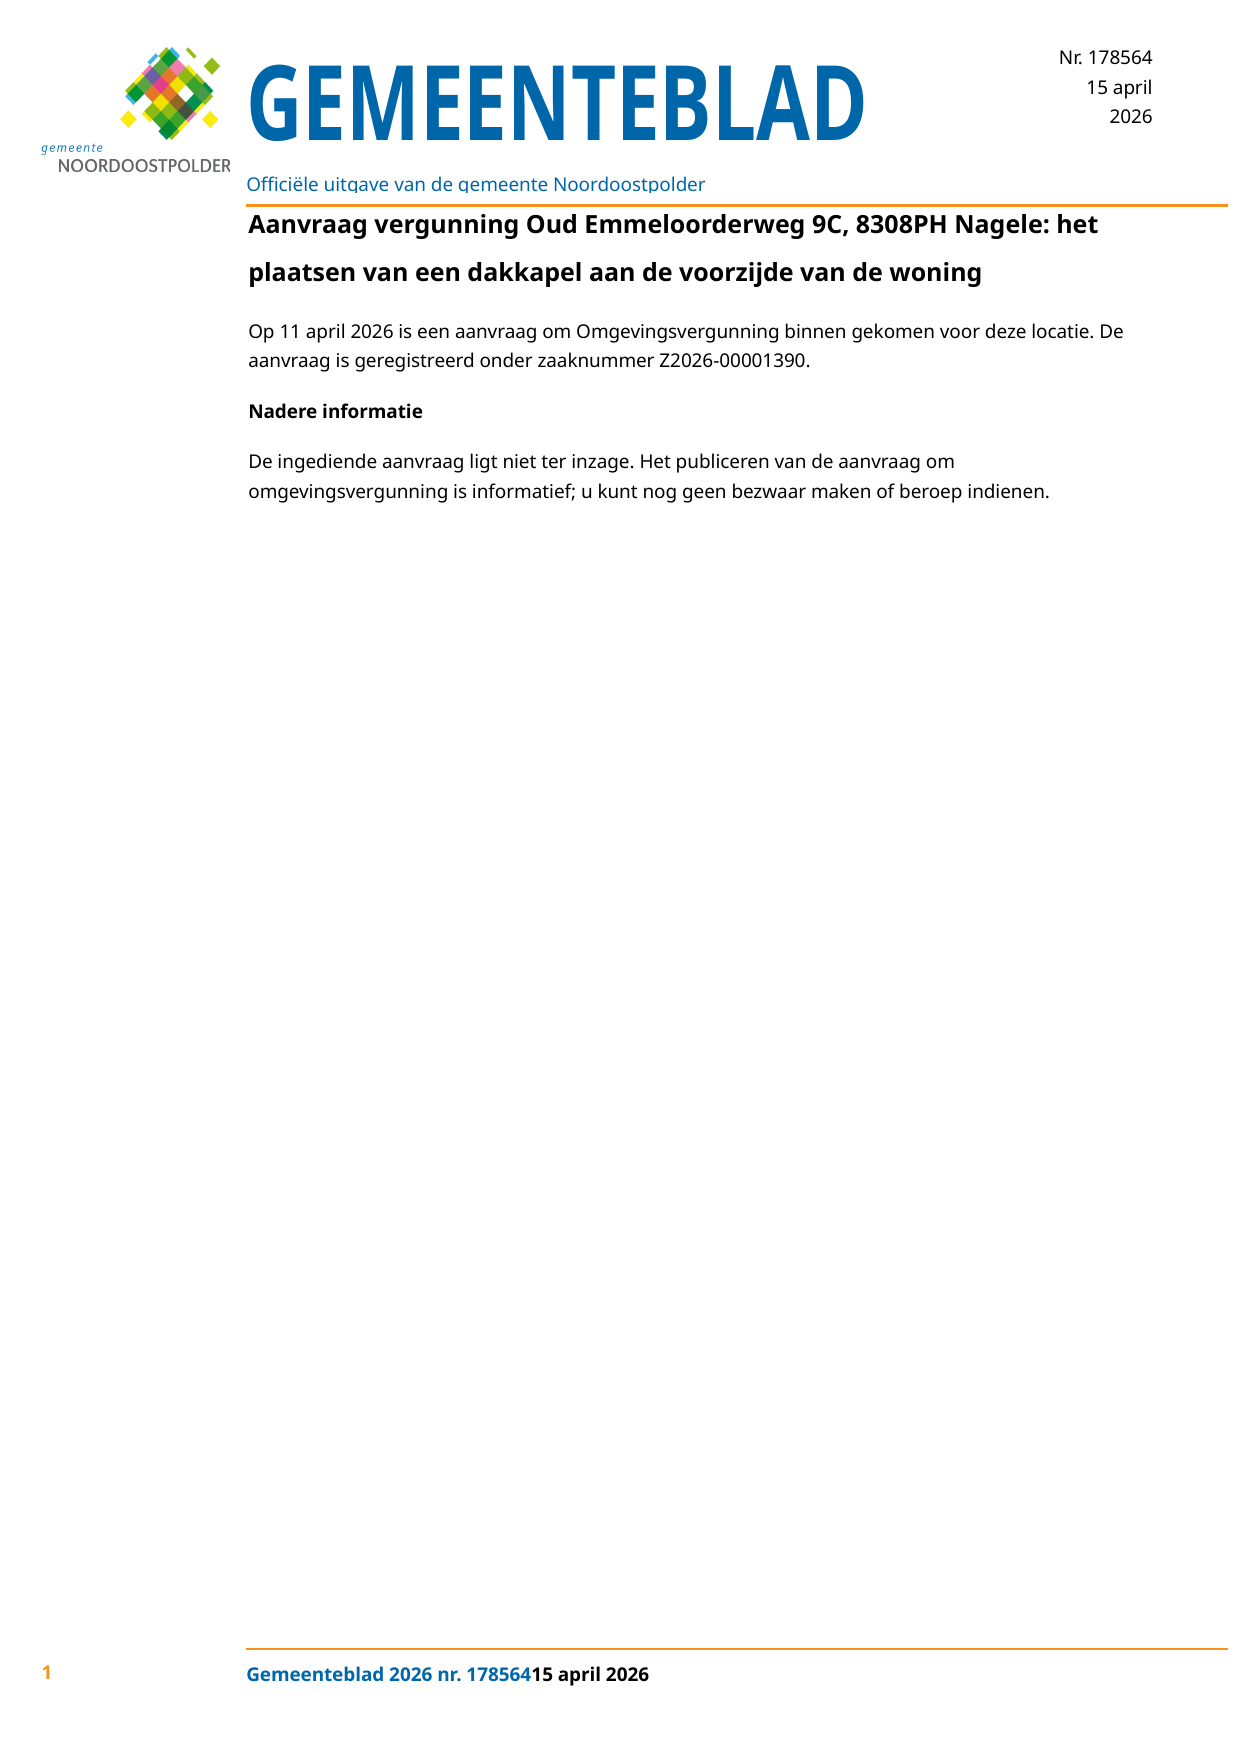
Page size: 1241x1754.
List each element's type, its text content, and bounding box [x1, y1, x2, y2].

text Op 11 april 2026 is een aanvraag om Omgevingsvergunning binnen gekomen voor deze locatie. De aanvraag is geregistreerd onder zaaknummer Z2026-00001390. [248, 318, 1152, 373]
text De ingediende aanvraag ligt niet ter inzage. Het publiceren van de aanvraag om omgevingsvergunning is informatief; u kunt nog geen bezwaar maken of beroep indienen. [248, 448, 1152, 504]
text Nadere informatie [248, 398, 1152, 424]
text Aanvraag vergunning Oud Emmeloorderweg 9C, 8308PH Nagele: het plaatsen van een dakkapel aan de voorzijde van de woning [248, 207, 1152, 288]
picture [41, 47, 231, 172]
